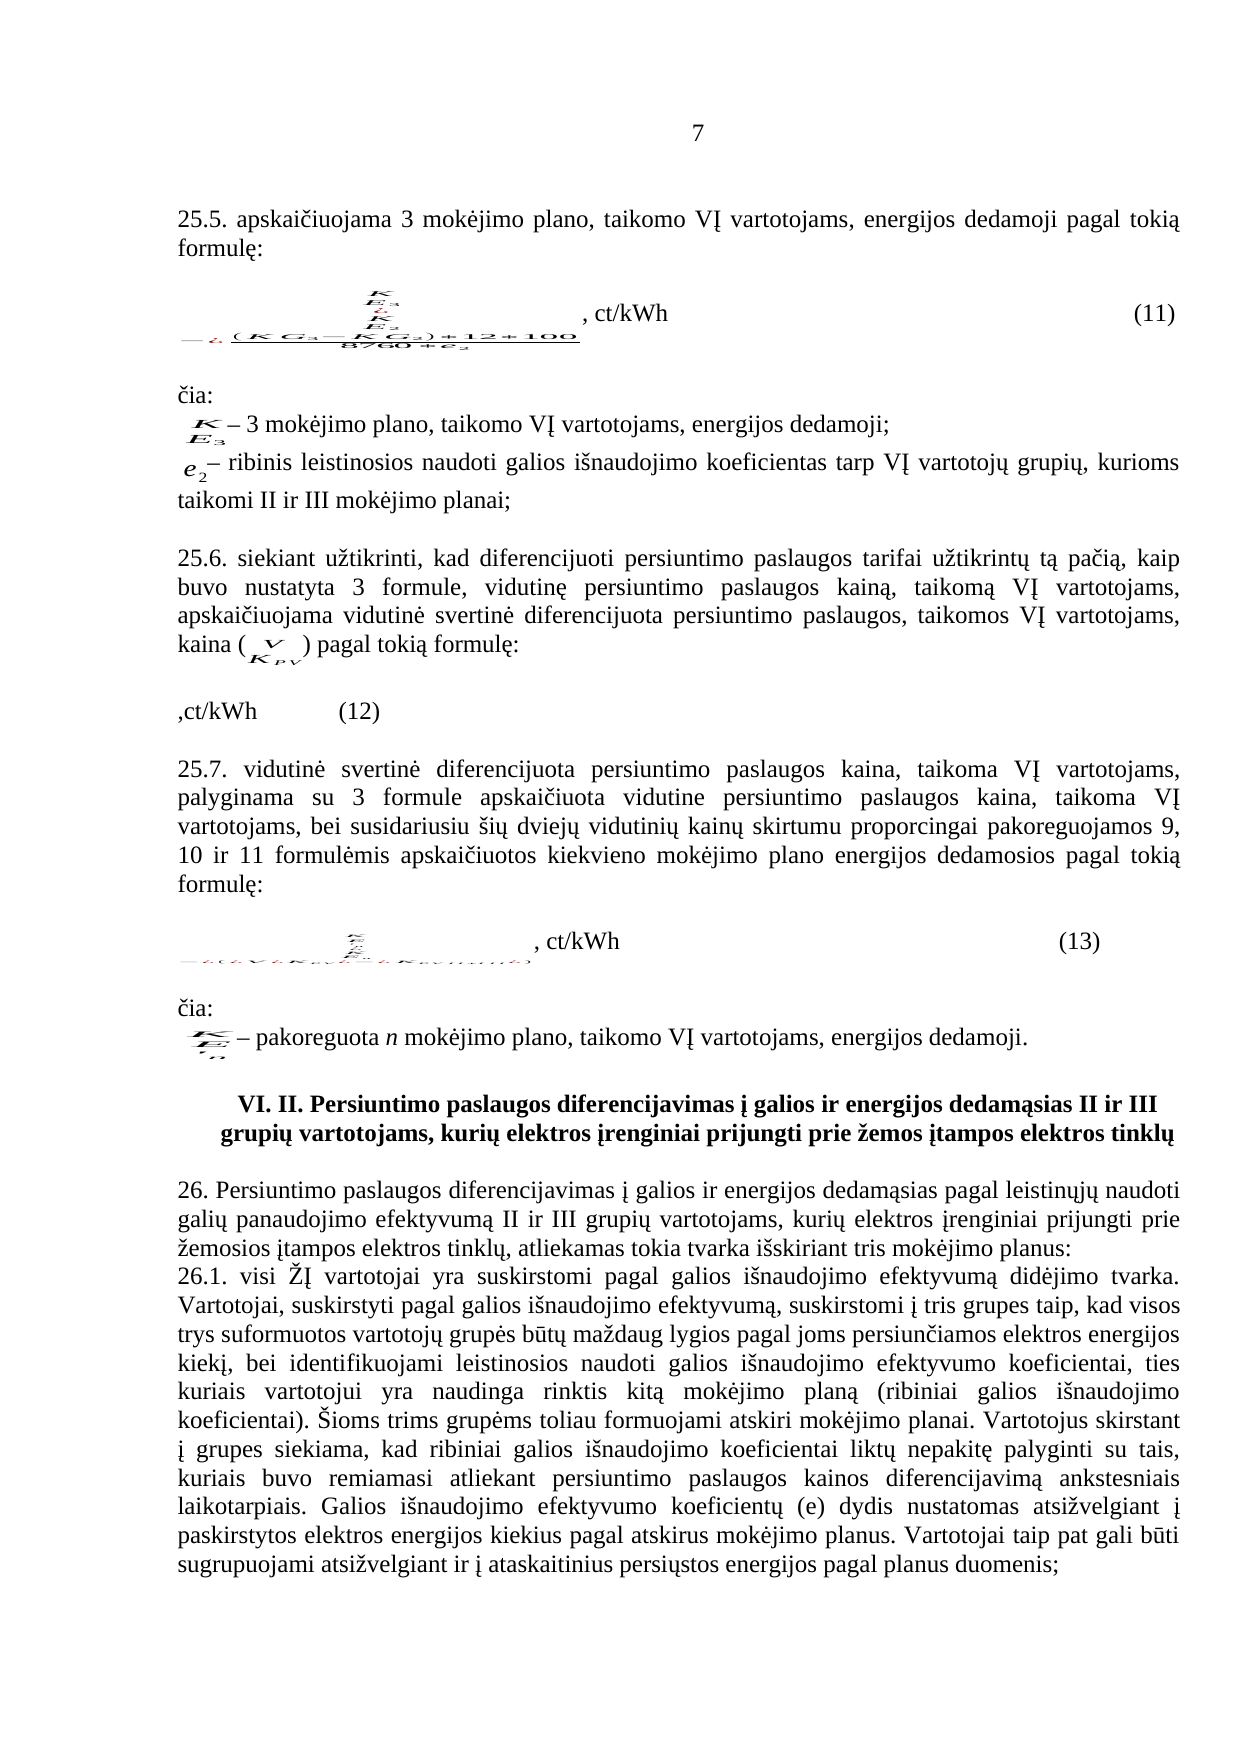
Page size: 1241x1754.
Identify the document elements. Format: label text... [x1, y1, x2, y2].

text ,ct/kWh (12) [177, 696, 1181, 725]
text 25.7. vidutinė svertinė diferencijuota persiuntimo paslaugos kaina, taikoma VĮ vartotojams, palyginama su 3 formule apskaičiuota vidutine persiuntimo paslaugos kaina, taikoma VĮ vartotojams, bei susidariusiu šių dviejų vidutinių kainų skirtumu proporcingai pakoreguojamos 9, 10 ir 11 formulėmis apskaičiuotos kiekvieno mokėjimo plano energijos dedamosios pagal tokią formulę: [177, 754, 1181, 897]
text VI. II. Persiuntimo paslaugos diferencijavimas į galios ir energijos dedamąsias II ir III grupių vartotojams, kurių elektros įrenginiai prijungti prie žemos įtampos elektros tinklų [214, 1089, 1181, 1146]
text čia: [177, 380, 1181, 409]
text 26.1. visi ŽĮ vartotojai yra suskirstomi pagal galios išnaudojimo efektyvumą didėjimo tvarka. Vartotojai, suskirstyti pagal galios išnaudojimo efektyvumą, suskirstomi į tris grupes taip, kad visos trys suformuotos vartotojų grupės būtų maždaug lygios pagal joms persiunčiamos elektros energijos kiekį, bei identifikuojami leistinosios naudoti galios išnaudojimo efektyvumo koeficientai, ties kuriais vartotojui yra naudinga rinktis kitą mokėjimo planą (ribiniai galios išnaudojimo koeficientai). Šioms trims grupėms toliau formuojami atskiri mokėjimo planai. Vartotojus skirstant į grupes siekiama, kad ribiniai galios išnaudojimo koeficientai liktų nepakitę palyginti su tais, kuriais buvo remiamasi atliekant persiuntimo paslaugos kainos diferencijavimą ankstesniais laikotarpiais. Galios išnaudojimo efektyvumo koeficientų (e) dydis nustatomas atsižvelgiant į paskirstytos elektros energijos kiekius pagal atskirus mokėjimo planus. Vartotojai taip pat gali būti sugrupuojami atsižvelgiant ir į ataskaitinius persiųstos energijos pagal planus duomenis; [177, 1261, 1181, 1578]
text 26. Persiuntimo paslaugos diferencijavimas į galios ir energijos dedamąsias pagal leistinųjų naudoti galių panaudojimo efektyvumą II ir III grupių vartotojams, kurių elektros įrenginiai prijungti prie žemosios įtampos elektros tinklų, atliekamas tokia tvarka išskiriant tris mokėjimo planus: [177, 1175, 1181, 1261]
text , ct/kWh (11) [177, 291, 1181, 352]
text 25.6. siekiant užtikrinti, kad diferencijuoti persiuntimo paslaugos tarifai užtikrintų tą pačią, kaip buvo nustatyta 3 formule, vidutinę persiuntimo paslaugos kainą, taikomą VĮ vartotojams, apskaičiuojama vidutinė svertinė diferencijuota persiuntimo paslaugos, taikomos VĮ vartotojams, kaina () pagal tokią formulę: [177, 543, 1181, 667]
text – 3 mokėjimo plano, taikomo VĮ vartotojams, energijos dedamoji; [177, 409, 1181, 447]
text – pakoreguota n mokėjimo plano, taikomo VĮ vartotojams, energijos dedamoji. [177, 1022, 1181, 1060]
text , ct/kWh (13) [177, 926, 1181, 964]
text – ribinis leistinosios naudoti galios išnaudojimo koeficientas tarp VĮ vartotojų grupių, kurioms taikomi II ir III mokėjimo planai; [177, 447, 1181, 514]
text čia: [177, 993, 1181, 1022]
text 25.5. apskaičiuojama 3 mokėjimo plano, taikomo VĮ vartotojams, energijos dedamoji pagal tokią formulę: [177, 204, 1181, 262]
